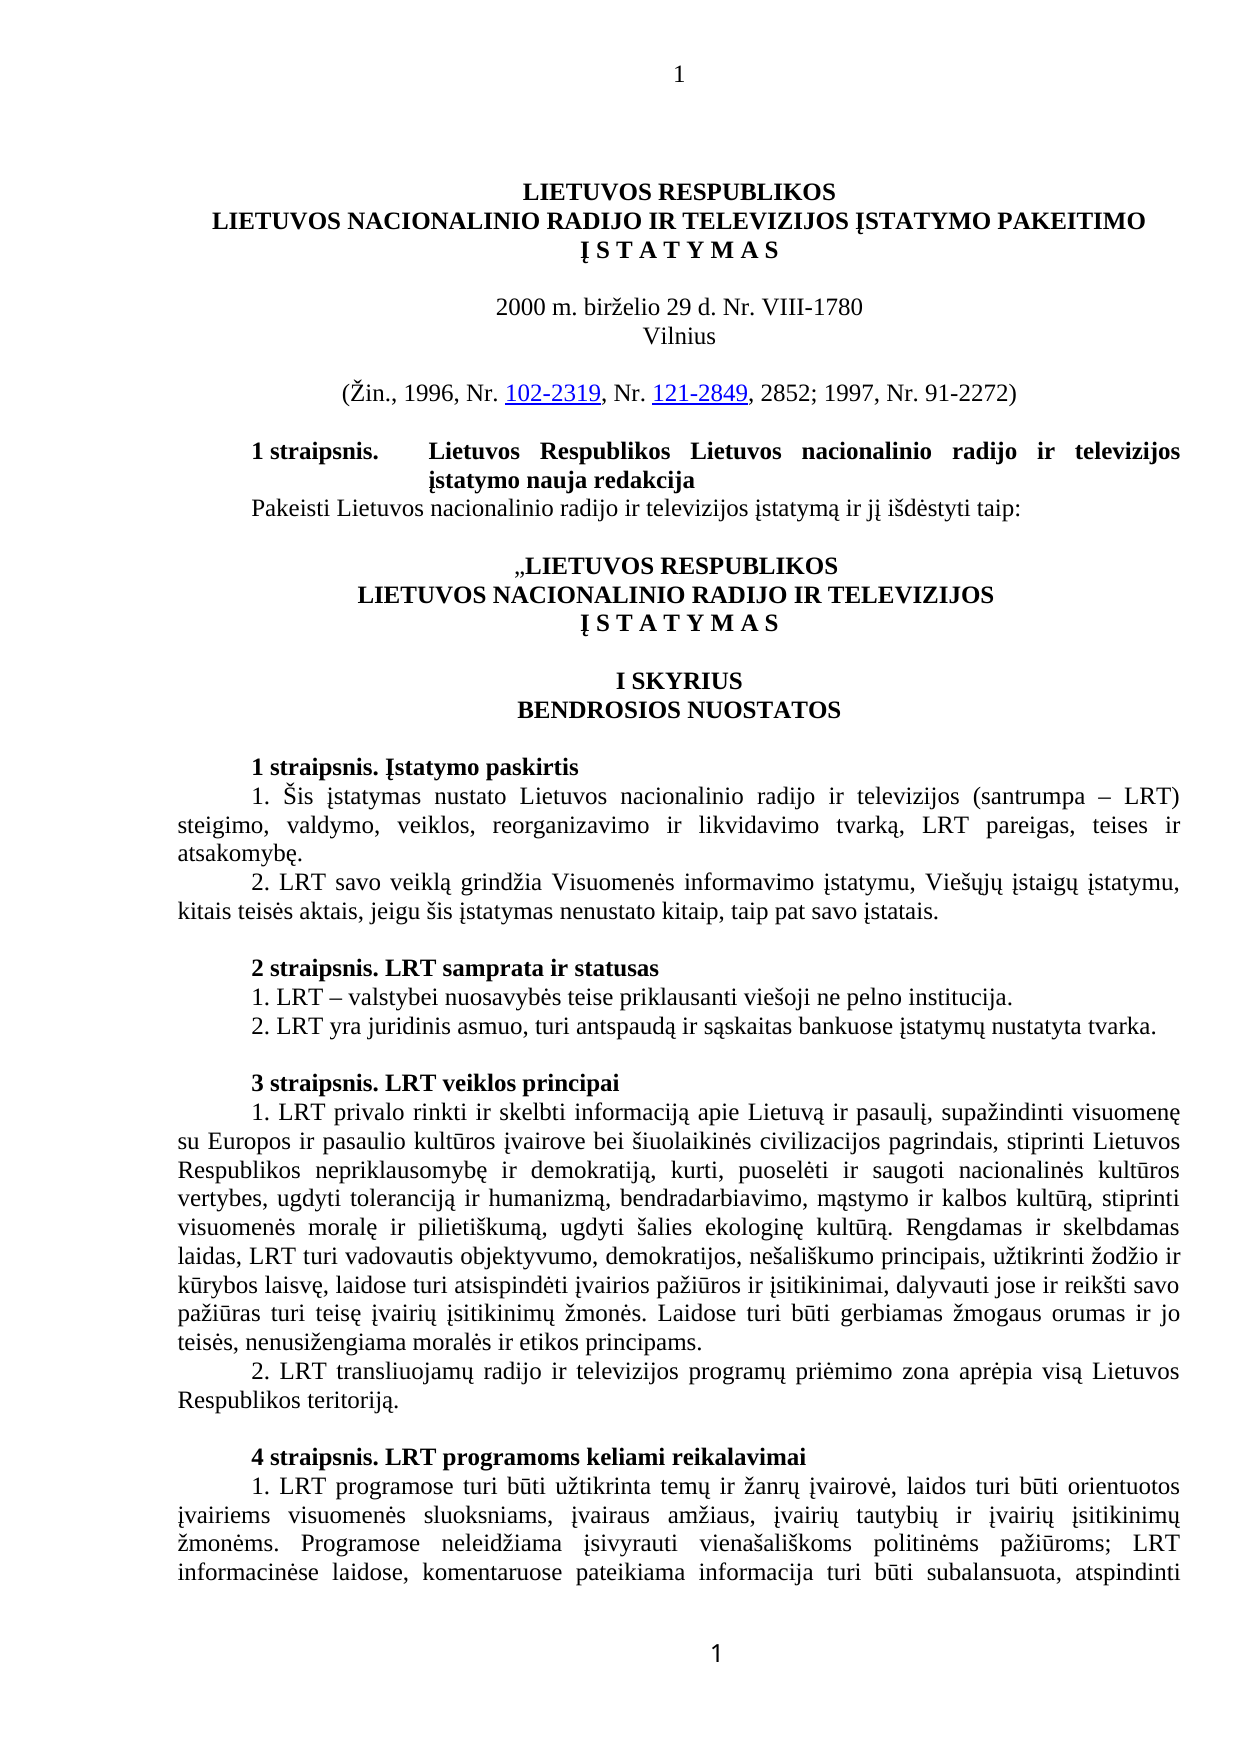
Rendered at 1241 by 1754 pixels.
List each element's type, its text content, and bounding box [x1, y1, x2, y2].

text Pakeisti Lietuvos nacionalinio radijo ir televizijos įstatymą ir jį išdėstyti taip: [177, 493, 1181, 522]
text į s t a t y m a s [177, 608, 1181, 637]
text 4 straipsnis. LRT programoms keliami reikalavimai [177, 1442, 1181, 1471]
text 1. LRT privalo rinkti ir skelbti informaciją apie Lietuvą ir pasaulį, supažindinti visuomenę su Europos ir pasaulio kultūros įvairove bei šiuolaikinės civilizacijos pagrindais, stiprinti Lietuvos Respublikos nepriklausomybę ir demokratiją, kurti, puoselėti ir saugoti nacionalinės kultūros vertybes, ugdyti toleranciją ir humanizmą, bendradarbiavimo, mąstymo ir kalbos kultūrą, stiprinti visuomenės moralę ir pilietiškumą, ugdyti šalies ekologinę kultūrą. Rengdamas ir skelbdamas laidas, LRT turi vadovautis objektyvumo, demokratijos, nešališkumo principais, užtikrinti žodžio ir kūrybos laisvę, laidose turi atsispindėti įvairios pažiūros ir įsitikinimai, dalyvauti jose ir reikšti savo pažiūras turi teisę įvairių įsitikinimų žmonės. Laidose turi būti gerbiamas žmogaus orumas ir jo teisės, nenusižengiama moralės ir etikos principams. [177, 1097, 1181, 1356]
text 2. LRT transliuojamų radijo ir televizijos programų priėmimo zona aprėpia visą Lietuvos Respublikos teritoriją. [177, 1356, 1181, 1413]
text 2. LRT savo veiklą grindžia Visuomenės informavimo įstatymu, Viešųjų įstaigų įstatymu, kitais teisės aktais, jeigu šis įstatymas nenustato kitaip, taip pat savo įstatais. [177, 867, 1181, 925]
text 1 straipsnis. Lietuvos Respublikos Lietuvos nacionalinio radijo ir televizijos įstatymo nauja redakcija [251, 436, 1181, 493]
text 1 straipsnis. Įstatymo paskirtis [177, 752, 1181, 781]
text 1. LRT – valstybei nuosavybės teise priklausanti viešoji ne pelno institucija. [177, 982, 1181, 1011]
text 1. Šis įstatymas nustato Lietuvos nacionalinio radijo ir televizijos (santrumpa – LRT) steigimo, valdymo, veiklos, reorganizavimo ir likvidavimo tvarką, LRT pareigas, teises ir atsakomybę. [177, 781, 1181, 867]
text I SKYRIUS [177, 666, 1181, 695]
text Vilnius [177, 321, 1181, 350]
text „LIETUVOS RESPUBLIKOS [177, 551, 1181, 580]
text LIETUVOS RESPUBLIKOS [177, 177, 1181, 206]
text LIETUVOS NACIONALINIO RADIJO IR TELEVIZIJOS ĮSTATYMO PAKEITIMO [177, 206, 1181, 235]
text 3 straipsnis. LRT veiklos principai [177, 1068, 1181, 1097]
text LIETUVOS NACIONALINIO RADIJO IR TELEVIZIJOS [177, 580, 1181, 608]
text 1. LRT programose turi būti užtikrinta temų ir žanrų įvairovė, laidos turi būti orientuotos įvairiems visuomenės sluoksniams, įvairaus amžiaus, įvairių tautybių ir įvairių įsitikinimų žmonėms. Programose neleidžiama įsivyrauti vienašališkoms politinėms pažiūroms; LRT informacinėse laidose, komentaruose pateikiama informacija turi būti subalansuota, atspindinti [177, 1471, 1181, 1586]
text 2000 m. birželio 29 d. Nr. VIII-1780 [177, 292, 1181, 321]
text 2 straipsnis. LRT samprata ir statusas [177, 953, 1181, 982]
text 2. LRT yra juridinis asmuo, turi antspaudą ir sąskaitas bankuose įstatymų nustatyta tvarka. [177, 1011, 1181, 1040]
text BENDROSIOS NUOSTATOS [177, 695, 1181, 723]
text Į S T A T Y M A S [177, 235, 1181, 263]
text (Žin., 1996, Nr. 102-2319, Nr. 121-2849, 2852; 1997, Nr. 91-2272) [177, 378, 1181, 407]
